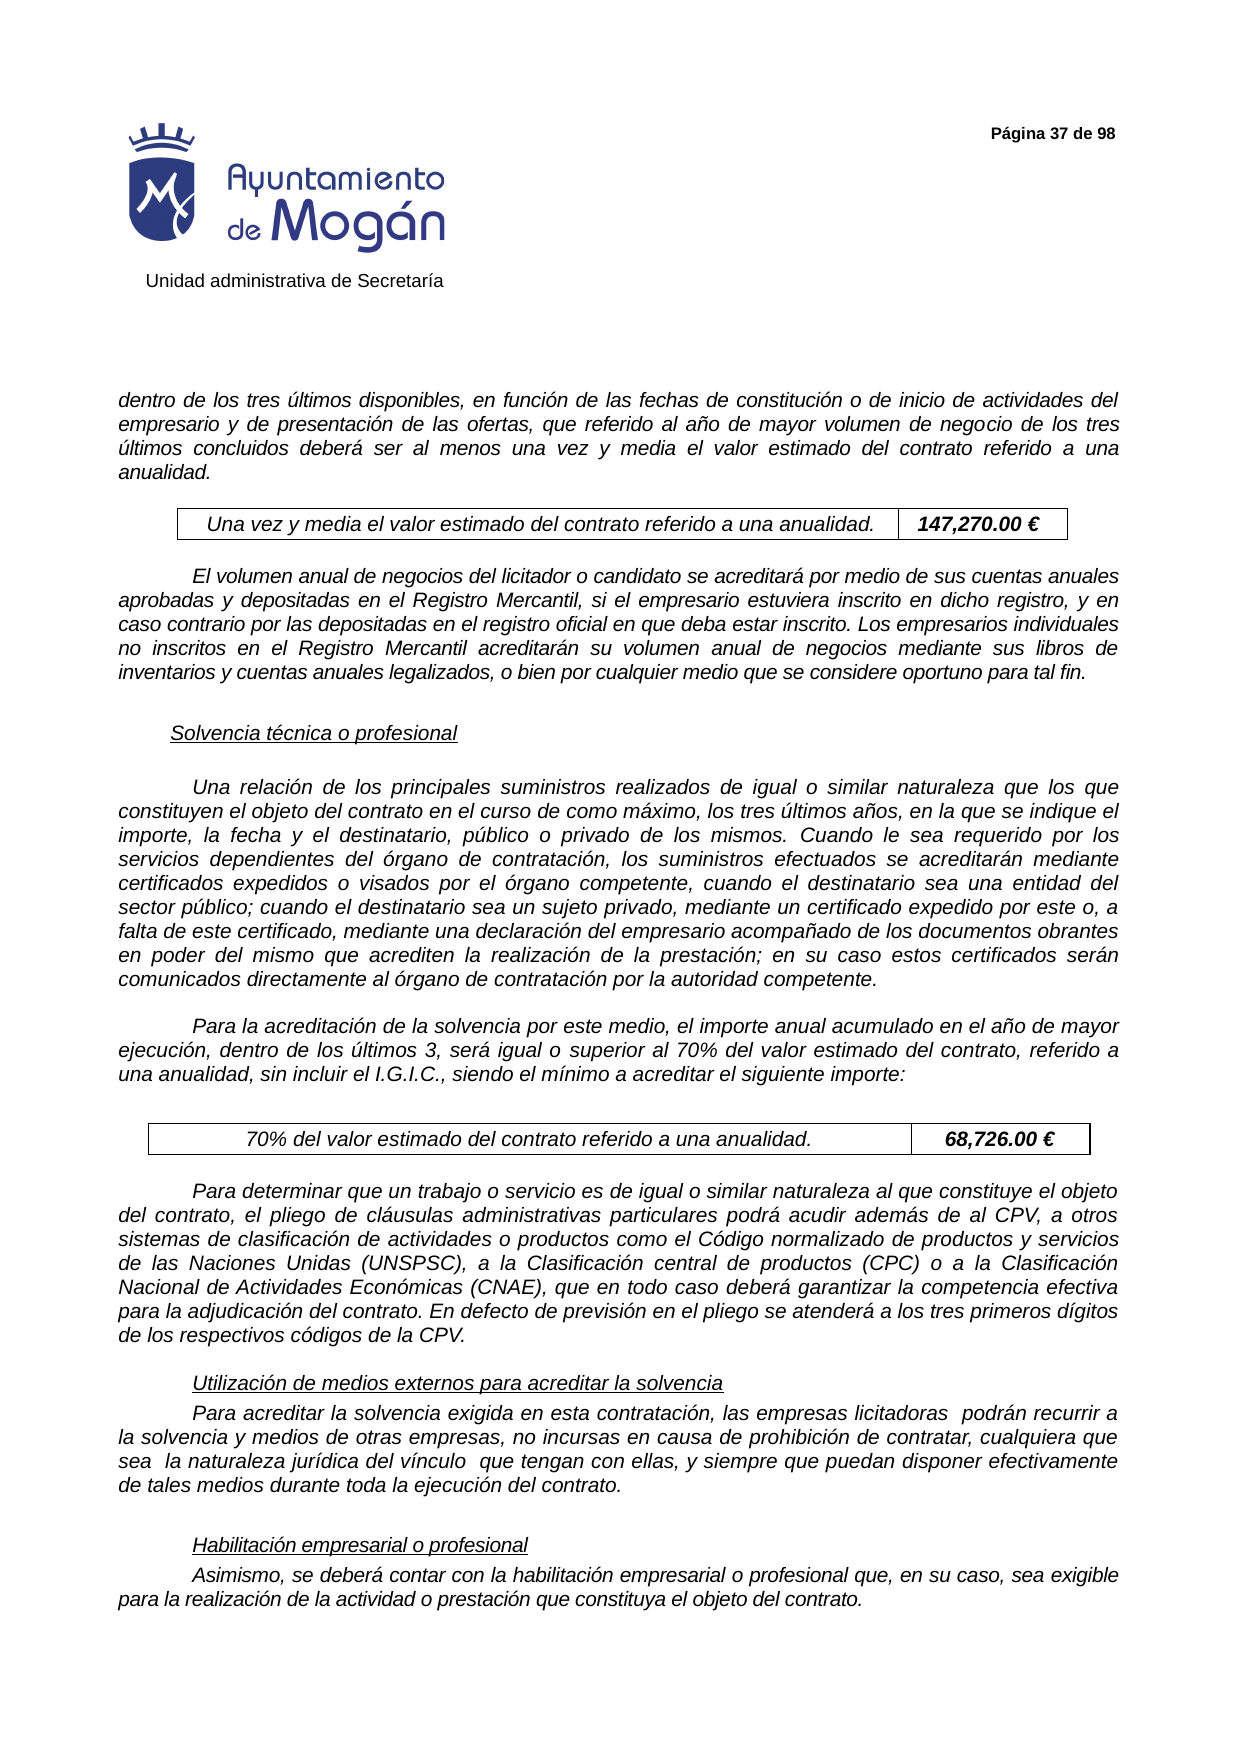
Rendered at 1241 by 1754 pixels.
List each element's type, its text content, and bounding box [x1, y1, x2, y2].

picture [128, 123, 445, 259]
text Para la acreditación de la solvencia por este medio, el importe anual acumulado en el año de mayor ejecución, dentro de los últimos 3, será igual o superior al 70% del valor estimado del contrato, referido a una anualidad, sin incluir el I.G.I.C., siendo el mínimo a acreditar el siguiente importe: [118, 1014, 1122, 1086]
table_header 147.270,00 € [899, 509, 1067, 539]
text Para acreditar la solvencia exigida en esta contratación, las empresas licitadoras podrán recurrir a la solvencia y medios de otras empresas, no incursas en causa de prohibición de contratar, cualquiera que sea la naturaleza jurídica del vínculo que tengan con ellas, y siempre que puedan disponer efectivamente de tales medios durante toda la ejecución del contrato. [118, 1401, 1122, 1497]
text dentro de los tres últimos disponibles, en función de las fechas de constitución o de inicio de actividades del empresario y de presentación de las ofertas, que referido al año de mayor volumen de negocio de los tres últimos concluidos deberá ser al menos una vez y media el valor estimado del contrato referido a una anualidad. [118, 388, 1122, 484]
text El volumen anual de negocios del licitador o candidato se acreditará por medio de sus cuentas anuales aprobadas y depositadas en el Registro Mercantil, si el empresario estuviera inscrito en dicho registro, y en caso contrario por las depositadas en el registro oficial en que deba estar inscrito. Los empresarios individuales no inscritos en el Registro Mercantil acreditarán su volumen anual de negocios mediante sus libros de inventarios y cuentas anuales legalizados, o bien por cualquier medio que se considere oportuno para tal fin. [118, 564, 1122, 684]
text Habilitación empresarial o profesional [118, 1533, 1122, 1557]
text Solvencia técnica o profesional [118, 721, 1122, 744]
text Para determinar que un trabajo o servicio es de igual o similar naturaleza al que constituye el objeto del contrato, el pliego de cláusulas administrativas particulares podrá acudir además de al CPV, a otros sistemas de clasificación de actividades o productos como el Código normalizado de productos y servicios de las Naciones Unidas (UNSPSC), a la Clasificación central de productos (CPC) o a la Clasificación Nacional de Actividades Económicas (CNAE), que en todo caso deberá garantizar la competencia efectiva para la adjudicación del contrato. En defecto de previsión en el pliego se atenderá a los tres primeros dígitos de los respectivos códigos de la CPV. [118, 1179, 1122, 1347]
text Asimismo, se deberá contar con la habilitación empresarial o profesional que, en su caso, sea exigible para la realización de la actividad o prestación que constituya el objeto del contrato. [118, 1563, 1122, 1611]
text Utilización de medios externos para acreditar la solvencia [118, 1371, 1122, 1394]
text Una relación de los principales suministros realizados de igual o similar naturaleza que los que constituyen el objeto del contrato en el curso de como máximo, los tres últimos años, en la que se indique el importe, la fecha y el destinatario, público o privado de los mismos. Cuando le sea requerido por los servicios dependientes del órgano de contratación, los suministros efectuados se acreditarán mediante certificados expedidos o visados por el órgano competente, cuando el destinatario sea una entidad del sector público; cuando el destinatario sea un sujeto privado, mediante un certificado expedido por este o, a falta de este certificado, mediante una declaración del empresario acompañado de los documentos obrantes en poder del mismo que acrediten la realización de la prestación; en su caso estos certificados serán comunicados directamente al órgano de contratación por la autoridad competente. [118, 775, 1122, 990]
table_header 68.726,00 € [912, 1124, 1089, 1154]
table_header 70% del valor estimado del contrato referido a una anualidad. [149, 1124, 911, 1154]
table_header Una vez y media el valor estimado del contrato referido a una anualidad. [178, 509, 898, 539]
